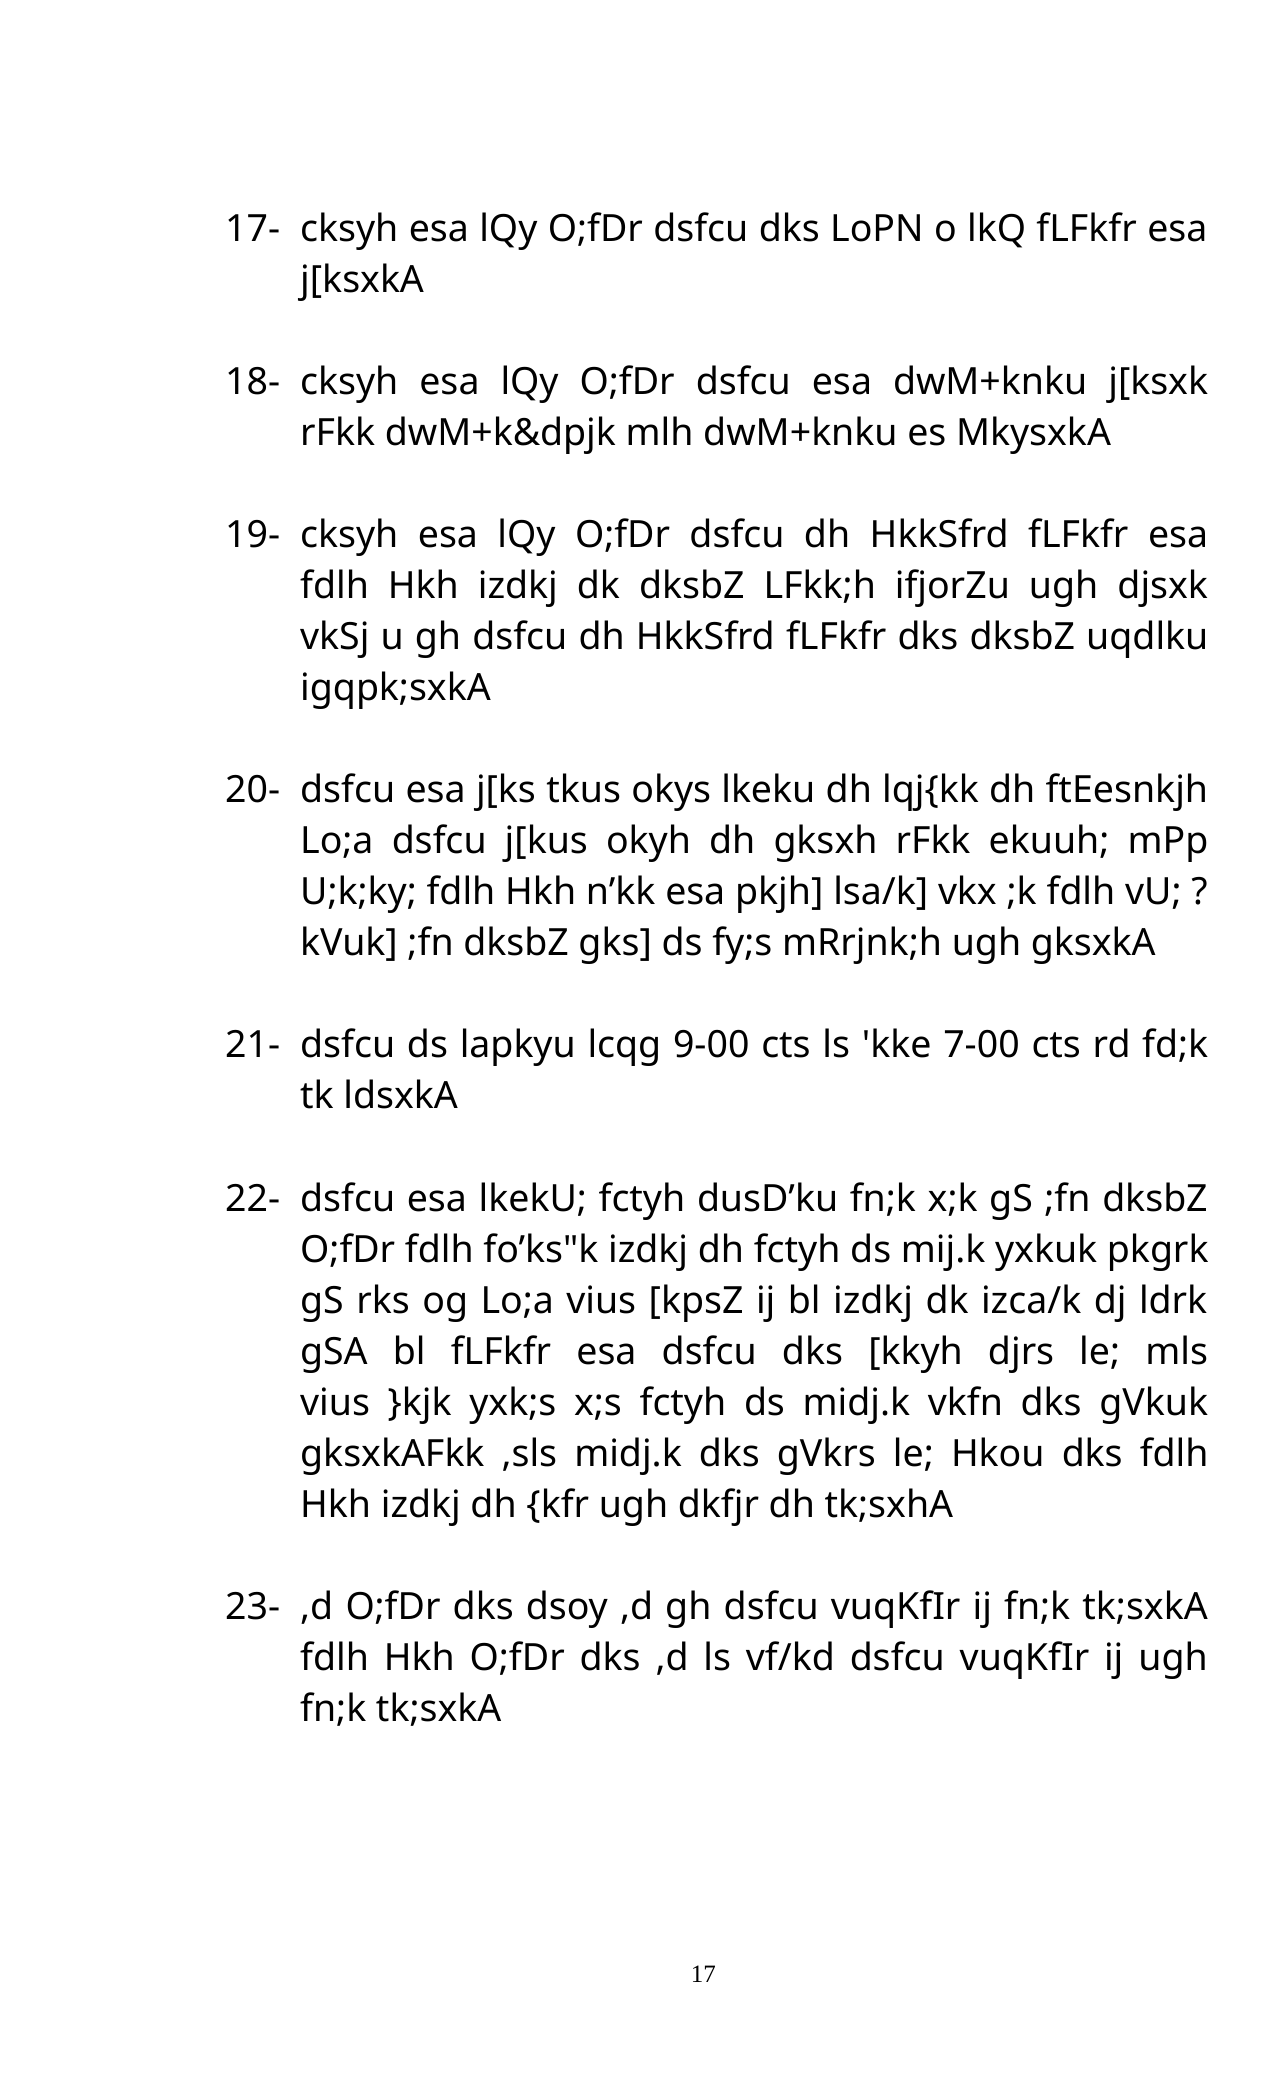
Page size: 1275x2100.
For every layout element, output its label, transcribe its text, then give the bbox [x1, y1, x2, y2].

text 20- dsfcu esa j[ks tkus okys lkeku dh lqj{kk dh ftEesnkjh Lo;a dsfcu j[kus okyh dh gksxh rFkk ekuuh; mPp U;k;ky; fdlh Hkh n’kk esa pkjh] lsa/k] vkx ;k fdlh vU; ?kVuk] ;fn dksbZ gks] ds fy;s mRrjnk;h ugh gksxkA [225, 762, 1209, 967]
text 23- ,d O;fDr dks dsoy ,d gh dsfcu vuqKfIr ij fn;k tk;sxkA fdlh Hkh O;fDr dks ,d ls vf/kd dsfcu vuqKfIr ij ugh fn;k tk;sxkA [225, 1579, 1209, 1732]
text 19- cksyh esa lQy O;fDr dsfcu dh HkkSfrd fLFkfr esa fdlh Hkh izdkj dk dksbZ LFkk;h ifjorZu ugh djsxk vkSj u gh dsfcu dh HkkSfrd fLFkfr dks dksbZ uqdlku igqpk;sxkA [225, 507, 1209, 711]
text 17- cksyh esa lQy O;fDr dsfcu dks LoPN o lkQ fLFkfr esa j[ksxkA [225, 201, 1209, 303]
text 21- dsfcu ds lapkyu lcqg 9-00 cts ls 'kke 7-00 cts rd fd;k tk ldsxkA [225, 1018, 1209, 1120]
text 22- dsfcu esa lkekU; fctyh dusD’ku fn;k x;k gS ;fn dksbZ O;fDr fdlh fo’ks"k izdkj dh fctyh ds mij.k yxkuk pkgrk gS rks og Lo;a vius [kpsZ ij bl izdkj dk izca/k dj ldrk gSA bl fLFkfr esa dsfcu dks [kkyh djrs le; mls vius }kjk yxk;s x;s fctyh ds midj.k vkfn dks gVkuk gksxkAFkk ,sls midj.k dks gVkrs le; Hkou dks fdlh Hkh izdkj dh {kfr ugh dkfjr dh tk;sxhA [225, 1171, 1209, 1528]
text 18- cksyh esa lQy O;fDr dsfcu esa dwM+knku j[ksxk rFkk dwM+k&dpjk mlh dwM+knku es MkysxkA [225, 354, 1209, 456]
